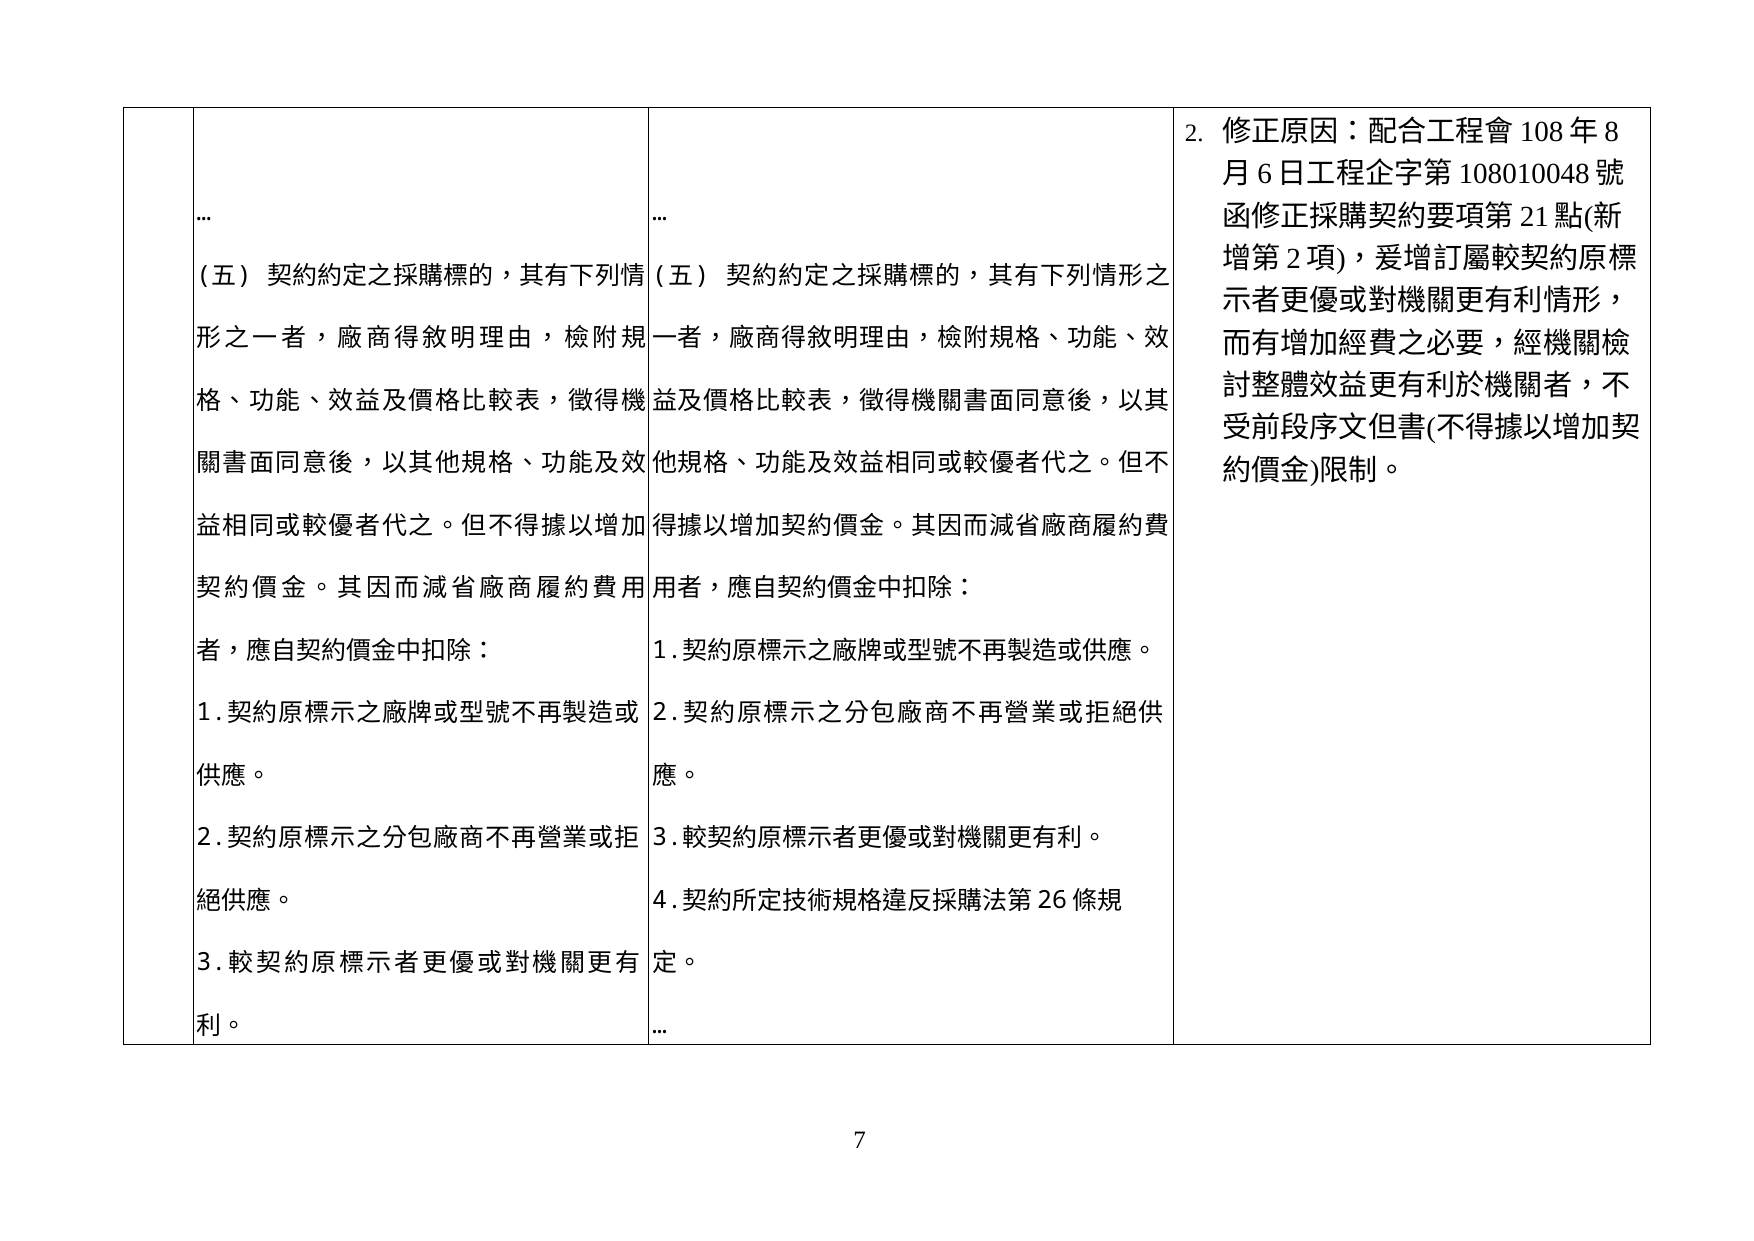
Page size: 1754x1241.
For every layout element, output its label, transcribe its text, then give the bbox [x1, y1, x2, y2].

table_cell … (五) 契約約定之採購標的，其有下列情形之一者，廠商得敘明理由，檢附規格、功能、效益及價格比較表，徵得機關書面同意後，以其他規格、功能及效益相同或較優者代之。但不得據以增加契約價金。其因而減省廠商履約費用者，應自契約價金中扣除： 1.契約原標示之廠牌或型號不再製造或供應。 2.契約原標示之分包廠商不再營業或拒絕供應。 3.較契約原標示者更優或對機關更有利。 [194, 108, 648, 1044]
table_cell [124, 108, 193, 1044]
table_cell 依據工程會109年1月14日函頒災害搶險搶修開口契約範本，爰修訂本署開口契約。 修正原因：配合工程會108年8月6日工程企字第108010048號函修正採購契約要項第21點(新增第2項)，爰增訂屬較契約原標示者更優或對機關更有利情形，而有增加經費之必要，經機關檢討整體效益更有利於機關者，不受前段序文但書(不得據以增加契約價金)限制。 [1174, 108, 1650, 1044]
table_cell … (五) 契約約定之採購標的，其有下列情形之一者，廠商得敘明理由，檢附規格、功能、效益及價格比較表，徵得機關書面同意後，以其他規格、功能及效益相同或較優者代之。但不得據以增加契約價金。其因而減省廠商履約費用者，應自契約價金中扣除： 1.契約原標示之廠牌或型號不再製造或供應。 2.契約原標示之分包廠商不再營業或拒絕供應。 3.較契約原標示者更優或對機關更有利。 4.契約所定技術規格違反採購法第26條規定。 … [649, 108, 1173, 1044]
